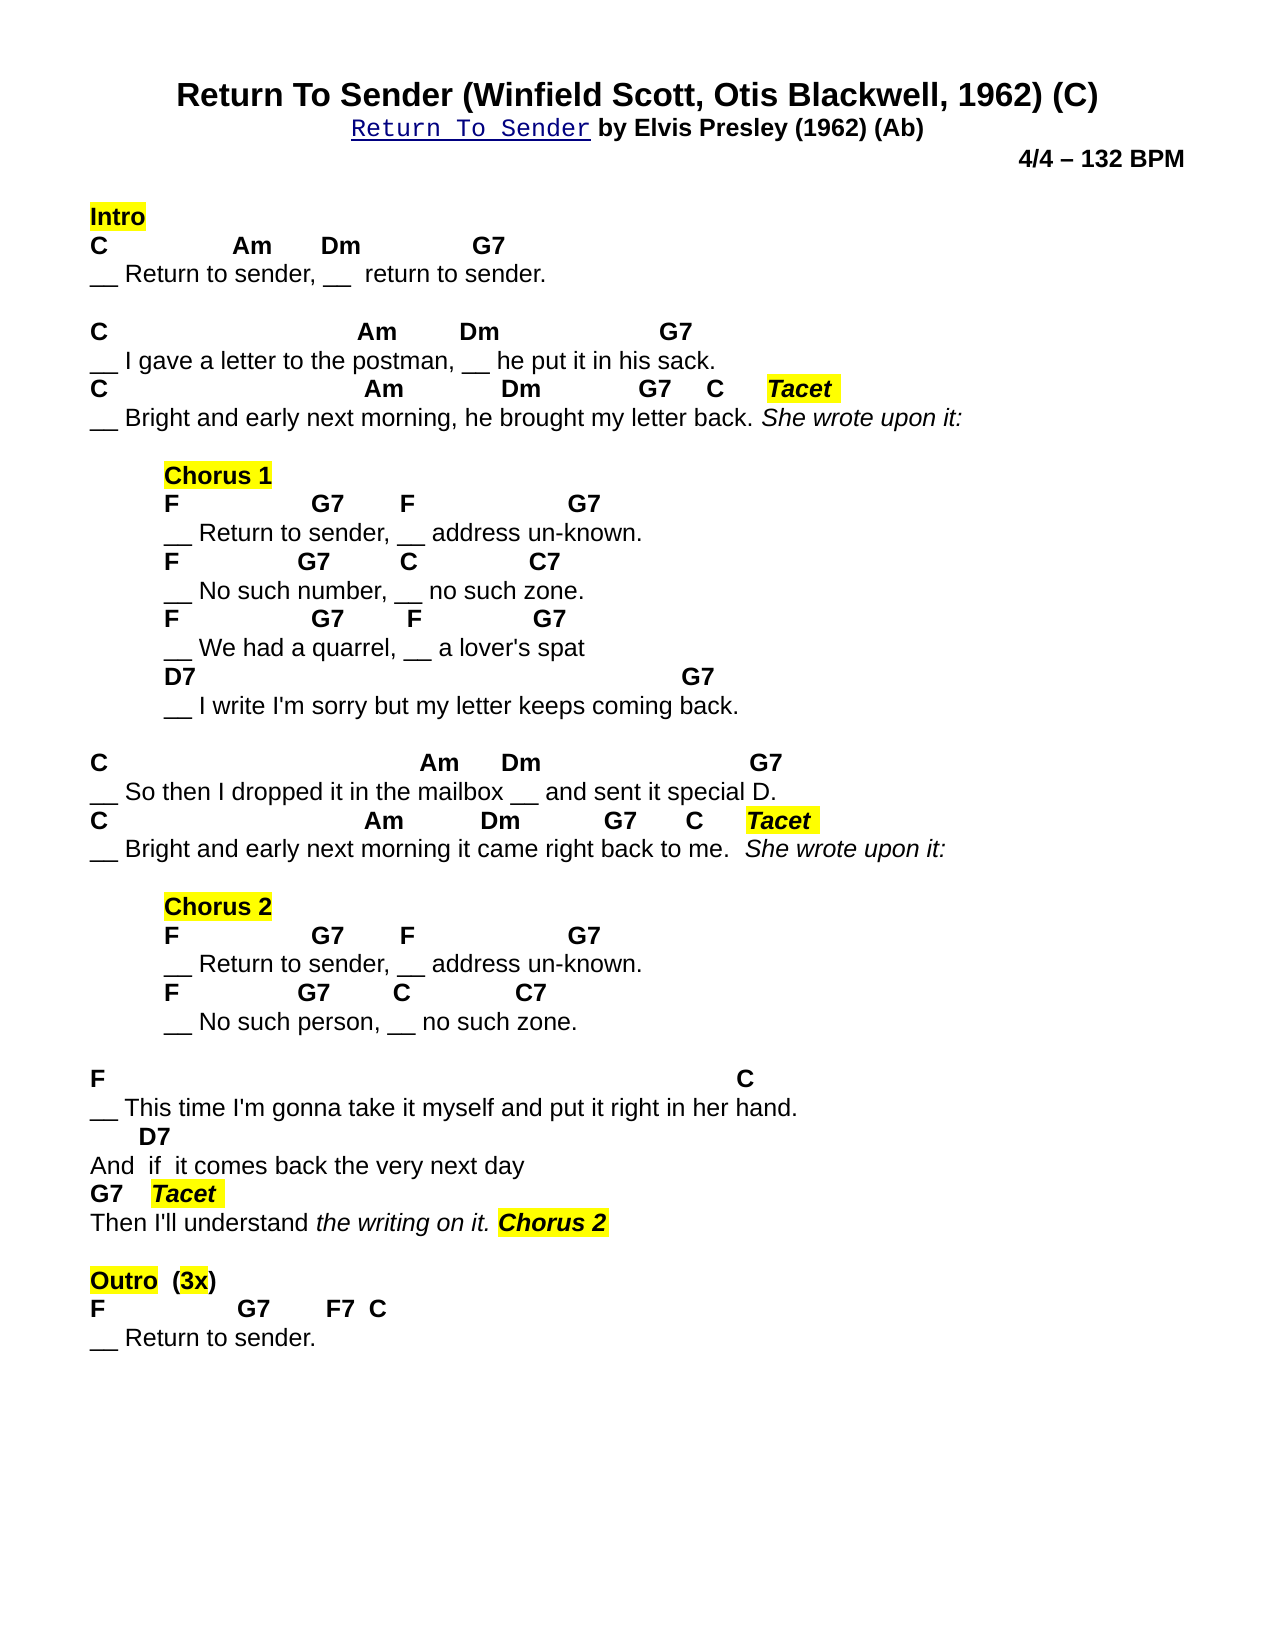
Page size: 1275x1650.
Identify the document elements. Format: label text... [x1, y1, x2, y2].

text C Am Dm G7 C Tacet [90, 374, 1185, 403]
text Then I'll understand the writing on it. Chorus 2 [90, 1208, 1185, 1237]
text __ No such person, __ no such zone. [164, 1007, 1185, 1036]
text C Am Dm G7 [90, 317, 1185, 346]
text __ Bright and early next morning, he brought my letter back. She wrote upon it: [90, 403, 1185, 432]
text F G7 C C7 [164, 547, 1185, 576]
text __ So then I dropped it in the mailbox __ and sent it special D. [90, 777, 1185, 806]
text Intro [90, 202, 1185, 231]
text C Am Dm G7 [90, 748, 1185, 777]
text D7 G7 [164, 662, 1185, 691]
text G7 Tacet [90, 1179, 1185, 1208]
text F G7 F G7 [164, 921, 1185, 949]
text Return To Sender (Winfield Scott, Otis Blackwell, 1962) (C) [90, 75, 1185, 113]
text 4/4 – 132 BPM [90, 144, 1185, 173]
text Chorus 2 [164, 892, 1185, 921]
text __ Return to sender, __ address un-known. [164, 518, 1185, 547]
text F G7 F G7 [164, 489, 1185, 518]
text __ No such number, __ no such zone. [164, 576, 1185, 604]
text C Am Dm G7 C Tacet [90, 806, 1185, 834]
text __ This time I'm gonna take it myself and put it right in her hand. [90, 1093, 1185, 1122]
text F G7 F G7 [164, 604, 1185, 633]
text __ Return to sender, __ address un-known. [164, 949, 1185, 978]
text __ Return to sender, __ return to sender. [90, 259, 1185, 288]
text __ We had a quarrel, __ a lover's spat [164, 633, 1185, 662]
text __ I gave a letter to the postman, __ he put it in his sack. [90, 346, 1185, 374]
text __ Return to sender. [90, 1323, 1185, 1352]
text F G7 C C7 [164, 978, 1185, 1007]
text F C [90, 1064, 1185, 1093]
text __ Bright and early next morning it came right back to me. She wrote upon it: [90, 834, 1185, 863]
text Outro (3x) [90, 1266, 1185, 1294]
text C Am Dm G7 [90, 231, 1185, 259]
text And if it comes back the very next day [90, 1151, 1185, 1179]
text Chorus 1 [164, 461, 1185, 489]
text D7 [90, 1122, 1185, 1151]
text Return To Sender by Elvis Presley (1962) (Ab) [90, 113, 1185, 144]
text __ I write I'm sorry but my letter keeps coming back. [164, 691, 1185, 719]
text F G7 F7 C [90, 1294, 1185, 1323]
